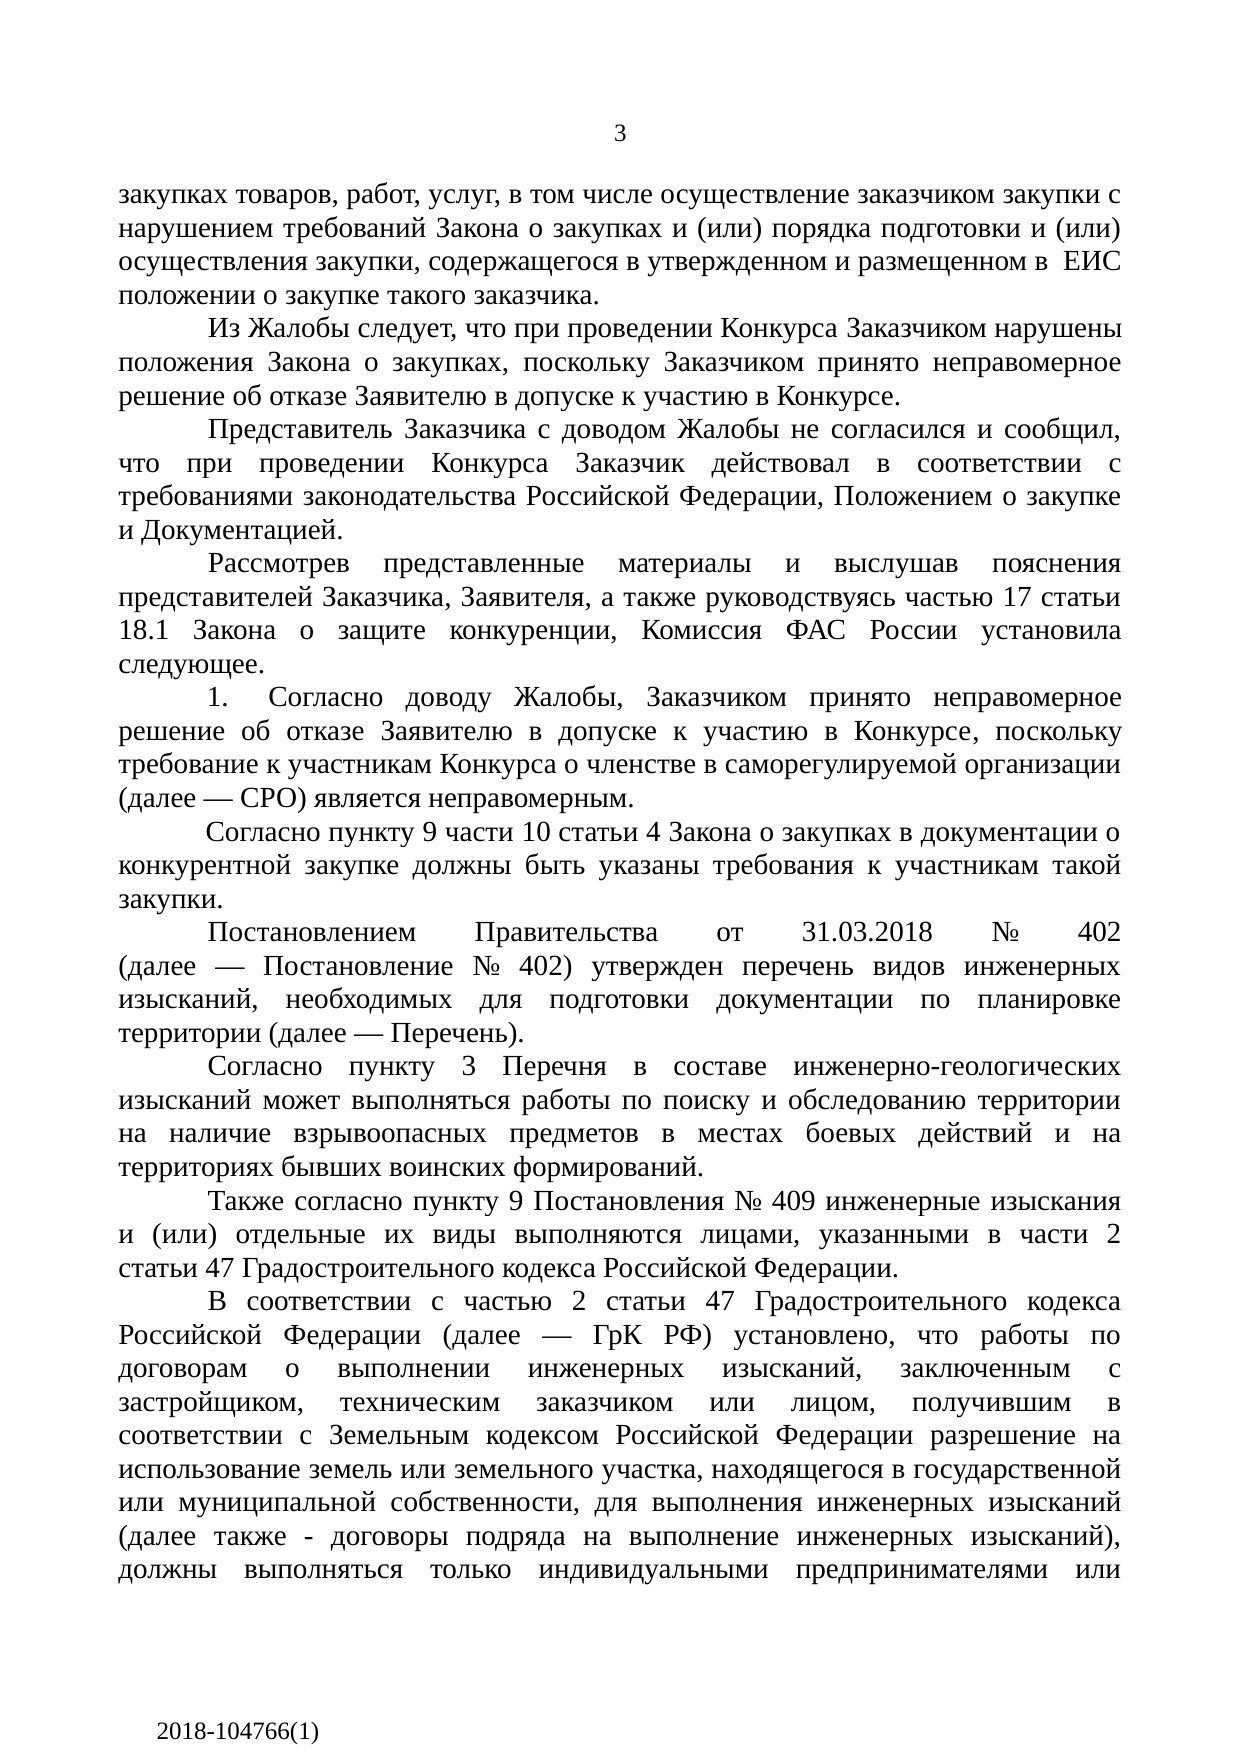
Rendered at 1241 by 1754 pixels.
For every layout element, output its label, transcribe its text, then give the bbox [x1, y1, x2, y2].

text Постановлением Правительства от 31.03.2018 № 402 (далее — Постановление № 402) утвержден перечень видов инженерных изысканий, необходимых для подготовки документации по планировке территории (далее — Перечень). [118, 914, 1122, 1048]
text Согласно пункту 9 части 10 статьи 4 Закона о закупках в документации о конкурентной закупке должны быть указаны требования к участникам такой закупки. [118, 814, 1122, 914]
text Также согласно пункту 9 Постановления № 409 инженерные изыскания и (или) отдельные их виды выполняются лицами, указанными в части 2 статьи 47 Градостроительного кодекса Российской Федерации. [118, 1183, 1122, 1283]
text Согласно пункту 3 Перечня в составе инженерно-геологических изысканий может выполняться работы по поиску и обследованию территории на наличие взрывоопасных предметов в местах боевых действий и на территориях бывших воинских формирований. [118, 1048, 1122, 1183]
text закупках товаров, работ, услуг, в том числе осуществление заказчиком закупки с нарушением требований Закона о закупках и (или) порядка подготовки и (или) осуществления закупки, содержащегося в утвержденном и размещенном в ЕИС положении о закупке такого заказчика. [118, 176, 1122, 311]
text Рассмотрев представленные материалы и выслушав пояснения представителей Заказчика, Заявителя, а также руководствуясь частью 17 статьи 18.1 Закона о защите конкуренции, Комиссия ФАС России установила следующее. [118, 545, 1122, 679]
text В соответствии с частью 2 статьи 47 Градостроительного кодекса Российской Федерации (далее — ГрК РФ) установлено, что работы по договорам о выполнении инженерных изысканий, заключенным с застройщиком, техническим заказчиком или лицом, получившим в соответствии с Земельным кодексом Российской Федерации разрешение на использование земель или земельного участка, находящегося в государственной или муниципальной собственности, для выполнения инженерных изысканий (далее также - договоры подряда на выполнение инженерных изысканий), должны выполняться только индивидуальными предпринимателями или [118, 1283, 1122, 1585]
text Представитель Заказчика с доводом Жалобы не согласился и сообщил, что при проведении Конкурса Заказчик действовал в соответствии с требованиями законодательства Российской Федерации, Положением о закупке и Документацией. [118, 411, 1122, 545]
list Согласно доводу Жалобы, Заказчиком принято неправомерное решение об отказе Заявителю в допуске к участию в Конкурсе, поскольку требование к участникам Конкурса о членстве в саморегулируемой организации (далее — СРО) является неправомерным. [118, 679, 1122, 814]
text Из Жалобы следует, что при проведении Конкурса Заказчиком нарушены положения Закона о закупках, поскольку Заказчиком принято неправомерное решение об отказе Заявителю в допуске к участию в Конкурсе. [118, 311, 1122, 411]
